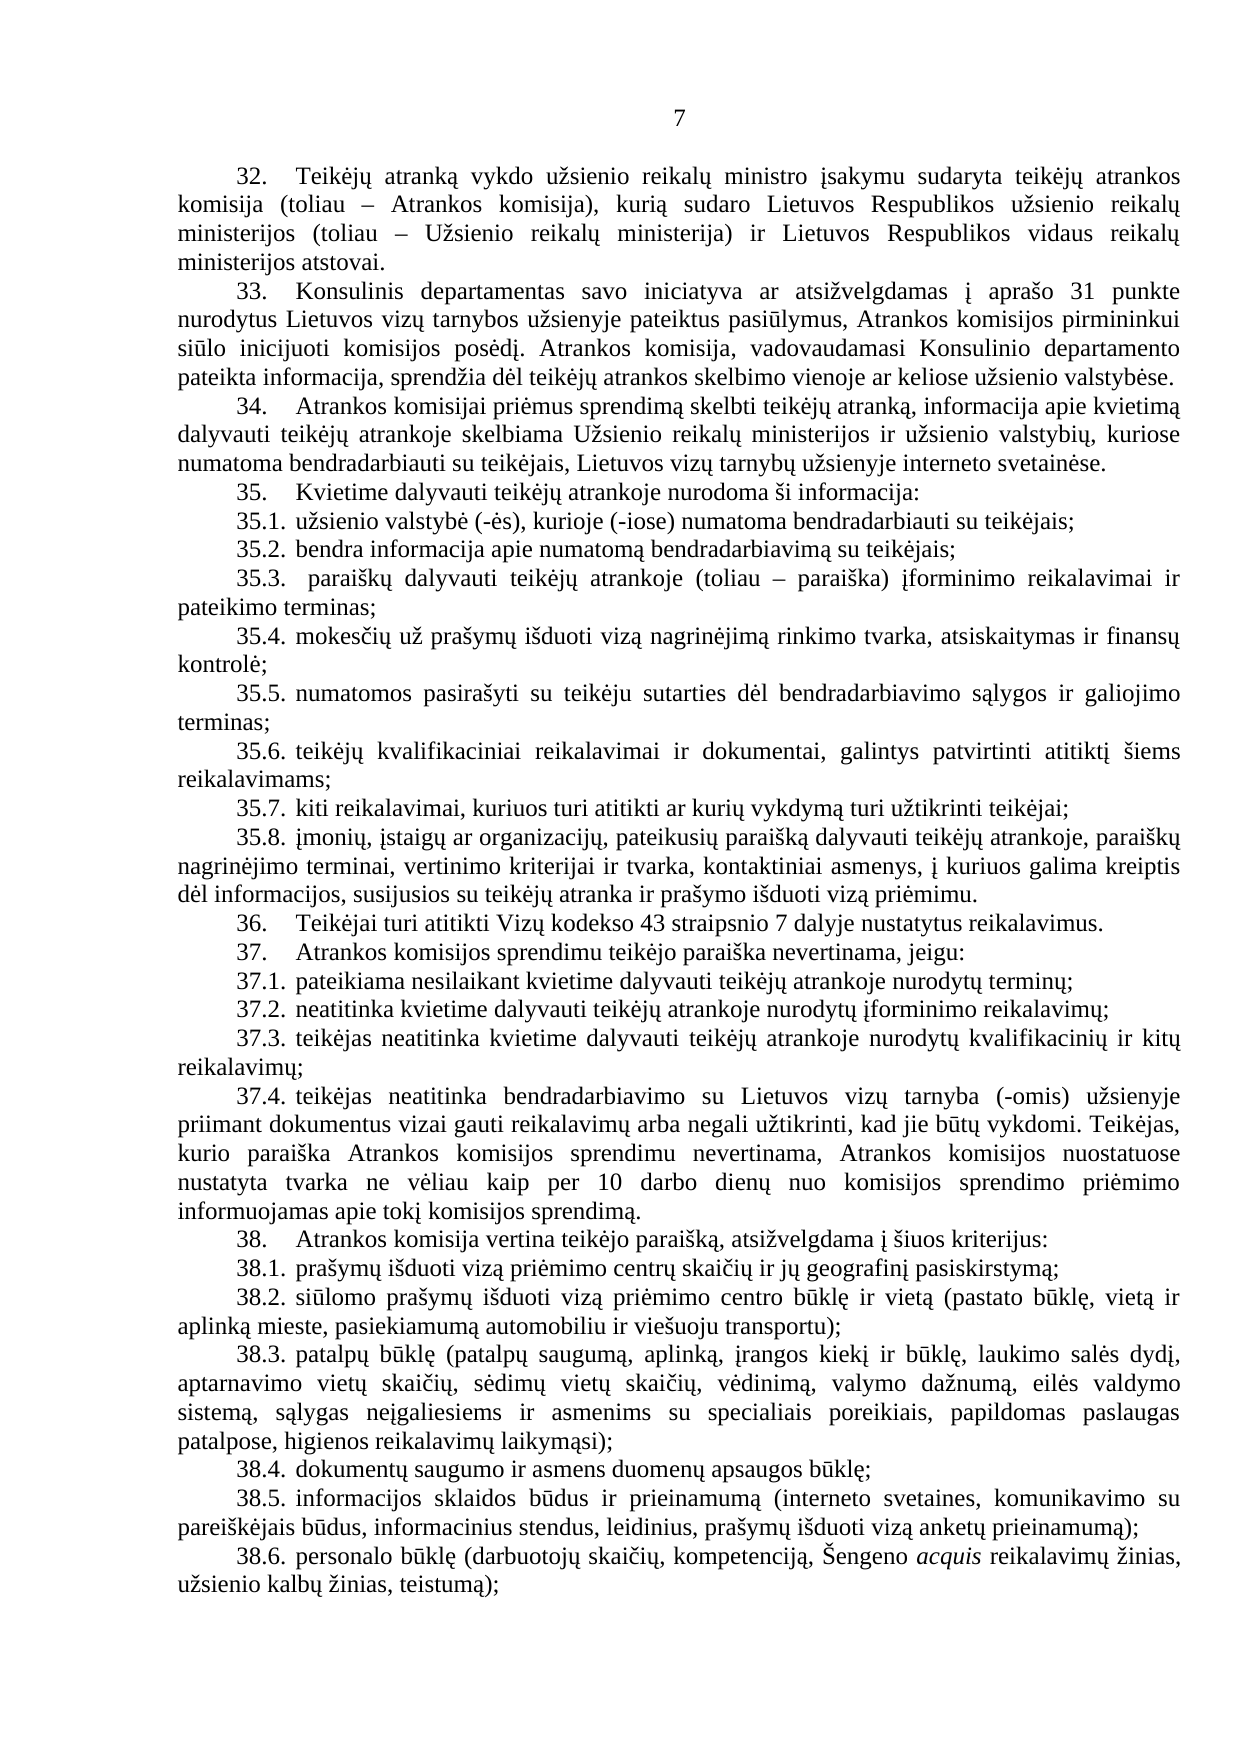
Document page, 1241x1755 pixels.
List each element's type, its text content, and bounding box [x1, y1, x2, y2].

text 35.7. kiti reikalavimai, kuriuos turi atitikti ar kurių vykdymą turi užtikrinti teikėjai; [177, 793, 1181, 822]
text 32. Teikėjų atranką vykdo užsienio reikalų ministro įsakymu sudaryta teikėjų atrankos komisija (toliau – Atrankos komisija), kurią sudaro Lietuvos Respublikos užsienio reikalų ministerijos (toliau – Užsienio reikalų ministerija) ir Lietuvos Respublikos vidaus reikalų ministerijos atstovai. [177, 161, 1181, 276]
text 38.2. siūlomo prašymų išduoti vizą priėmimo centro būklę ir vietą (pastato būklę, vietą ir aplinką mieste, pasiekiamumą automobiliu ir viešuoju transportu); [177, 1282, 1181, 1339]
text 38.4. dokumentų saugumo ir asmens duomenų apsaugos būklę; [177, 1454, 1181, 1483]
text 37.2. neatitinka kvietime dalyvauti teikėjų atrankoje nurodytų įforminimo reikalavimų; [177, 994, 1181, 1023]
text 37.1. pateikiama nesilaikant kvietime dalyvauti teikėjų atrankoje nurodytų terminų; [177, 966, 1181, 994]
text 37.3. teikėjas neatitinka kvietime dalyvauti teikėjų atrankoje nurodytų kvalifikacinių ir kitų reikalavimų; [177, 1023, 1181, 1081]
text 35.1. užsienio valstybė (-ės), kurioje (-iose) numatoma bendradarbiauti su teikėjais; [177, 506, 1181, 534]
text 38.6. personalo būklę (darbuotojų skaičių, kompetenciją, Šengeno acquis reikalavimų žinias, užsienio kalbų žinias, teistumą); [177, 1541, 1181, 1598]
text 38.3. patalpų būklę (patalpų saugumą, aplinką, įrangos kiekį ir būklę, laukimo salės dydį, aptarnavimo vietų skaičių, sėdimų vietų skaičių, vėdinimą, valymo dažnumą, eilės valdymo sistemą, sąlygas neįgaliesiems ir asmenims su specialiais poreikiais, papildomas paslaugas patalpose, higienos reikalavimų laikymąsi); [177, 1339, 1181, 1454]
text 35.2. bendra informacija apie numatomą bendradarbiavimą su teikėjais; [177, 534, 1181, 563]
text 33. Konsulinis departamentas savo iniciatyva ar atsižvelgdamas į aprašo 31 punkte nurodytus Lietuvos vizų tarnybos užsienyje pateiktus pasiūlymus, Atrankos komisijos pirmininkui siūlo inicijuoti komisijos posėdį. Atrankos komisija, vadovaudamasi Konsulinio departamento pateikta informacija, sprendžia dėl teikėjų atrankos skelbimo vienoje ar keliose užsienio valstybėse. [177, 276, 1181, 391]
text 38.5. informacijos sklaidos būdus ir prieinamumą (interneto svetaines, komunikavimo su pareiškėjais būdus, informacinius stendus, leidinius, prašymų išduoti vizą anketų prieinamumą); [177, 1483, 1181, 1541]
text 37.4. teikėjas neatitinka bendradarbiavimo su Lietuvos vizų tarnyba (-omis) užsienyje priimant dokumentus vizai gauti reikalavimų arba negali užtikrinti, kad jie būtų vykdomi. Teikėjas, kurio paraiška Atrankos komisijos sprendimu nevertinama, Atrankos komisijos nuostatuose nustatyta tvarka ne vėliau kaip per 10 darbo dienų nuo komisijos sprendimo priėmimo informuojamas apie tokį komisijos sprendimą. [177, 1081, 1181, 1224]
text 35.3. paraiškų dalyvauti teikėjų atrankoje (toliau – paraiška) įforminimo reikalavimai ir pateikimo terminas; [177, 563, 1181, 621]
text 35.6. teikėjų kvalifikaciniai reikalavimai ir dokumentai, galintys patvirtinti atitiktį šiems reikalavimams; [177, 736, 1181, 793]
text 35. Kvietime dalyvauti teikėjų atrankoje nurodoma ši informacija: [177, 477, 1181, 506]
text 35.8. įmonių, įstaigų ar organizacijų, pateikusių paraišką dalyvauti teikėjų atrankoje, paraiškų nagrinėjimo terminai, vertinimo kriterijai ir tvarka, kontaktiniai asmenys, į kuriuos galima kreiptis dėl informacijos, susijusios su teikėjų atranka ir prašymo išduoti vizą priėmimu. [177, 822, 1181, 908]
text 38.1. prašymų išduoti vizą priėmimo centrų skaičių ir jų geografinį pasiskirstymą; [177, 1253, 1181, 1282]
text 34. Atrankos komisijai priėmus sprendimą skelbti teikėjų atranką, informacija apie kvietimą dalyvauti teikėjų atrankoje skelbiama Užsienio reikalų ministerijos ir užsienio valstybių, kuriose numatoma bendradarbiauti su teikėjais, Lietuvos vizų tarnybų užsienyje interneto svetainėse. [177, 391, 1181, 477]
text 37. Atrankos komisijos sprendimu teikėjo paraiška nevertinama, jeigu: [177, 937, 1181, 966]
text 36. Teikėjai turi atitikti Vizų kodekso 43 straipsnio 7 dalyje nustatytus reikalavimus. [177, 908, 1181, 937]
text 35.5. numatomos pasirašyti su teikėju sutarties dėl bendradarbiavimo sąlygos ir galiojimo terminas; [177, 678, 1181, 736]
text 35.4. mokesčių už prašymų išduoti vizą nagrinėjimą rinkimo tvarka, atsiskaitymas ir finansų kontrolė; [177, 621, 1181, 678]
text 38. Atrankos komisija vertina teikėjo paraišką, atsižvelgdama į šiuos kriterijus: [177, 1224, 1181, 1253]
